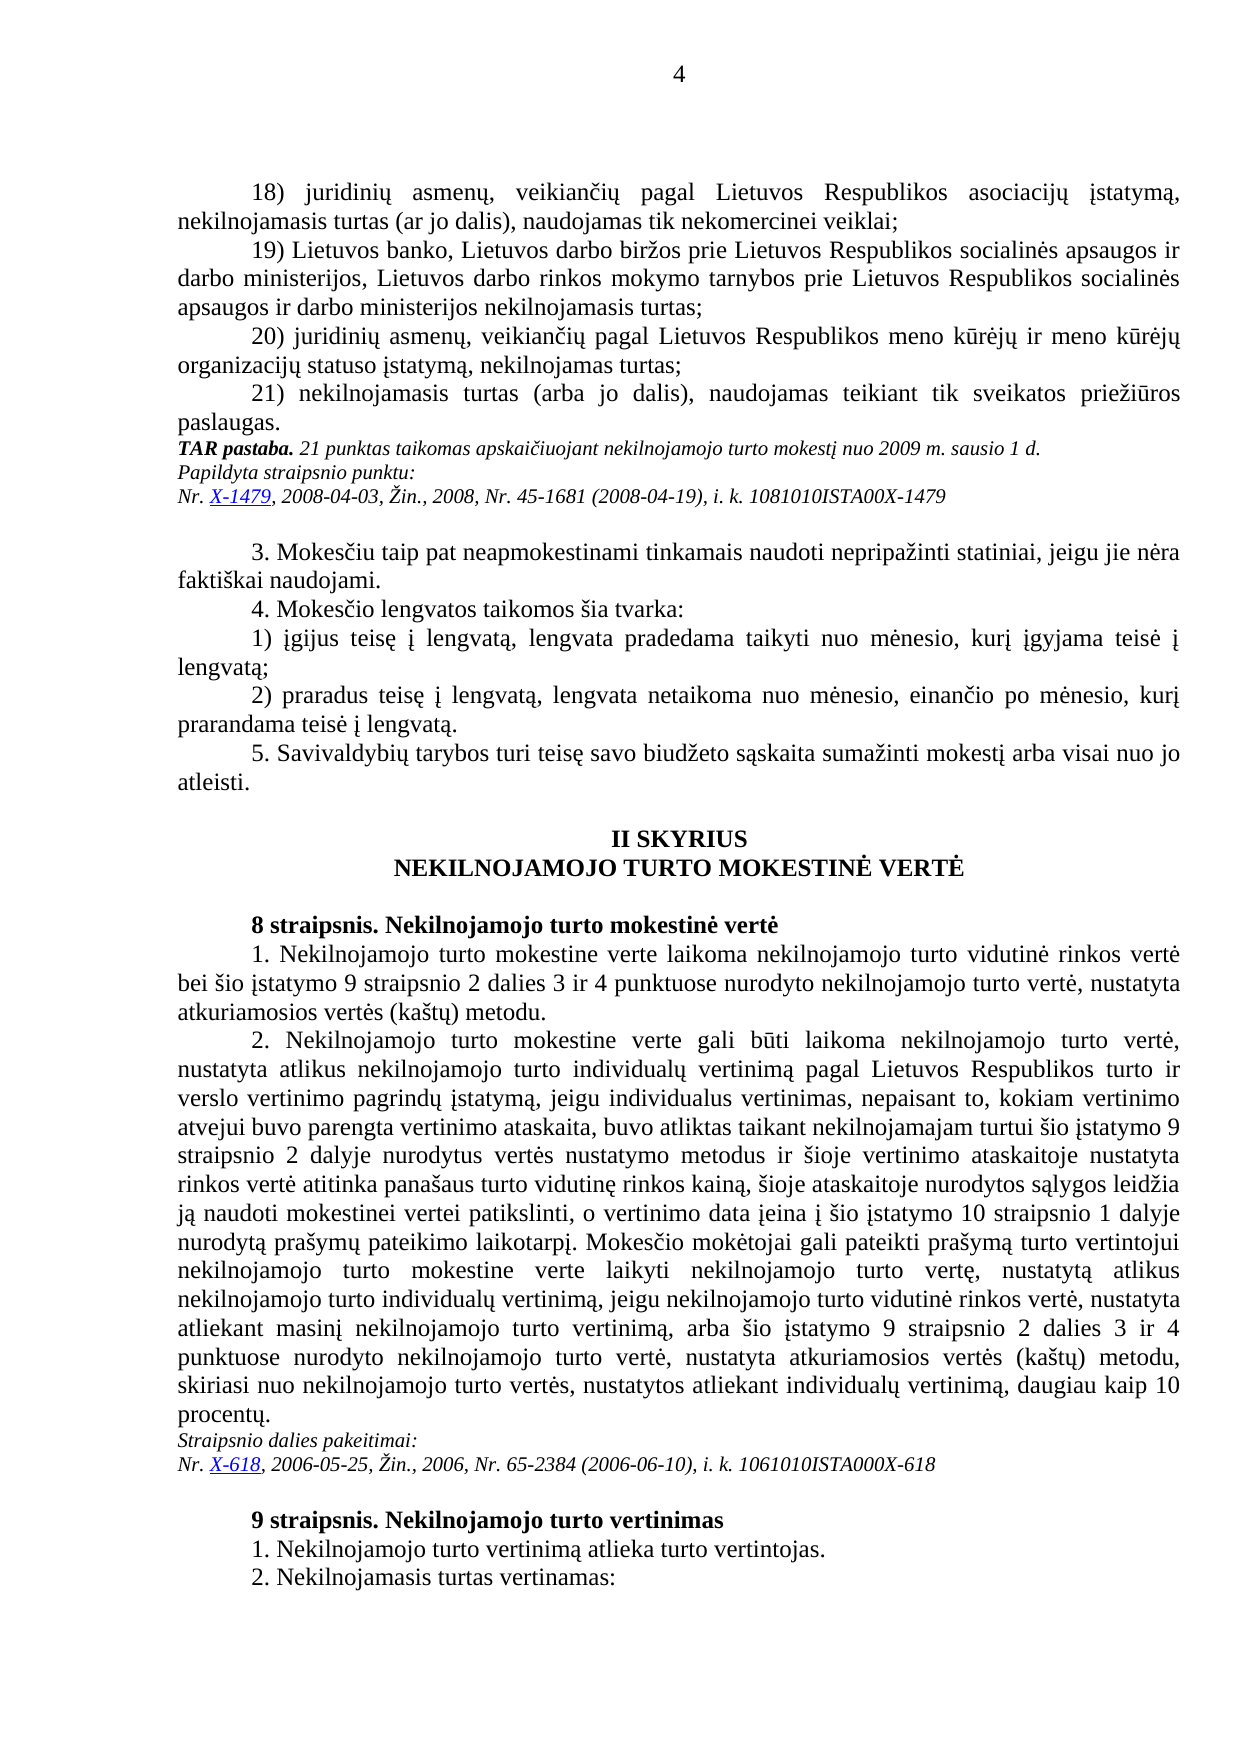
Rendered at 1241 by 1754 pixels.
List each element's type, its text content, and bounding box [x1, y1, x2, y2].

text NEKILNOJAMOJO TURTO MOKESTINĖ VERTĖ [177, 853, 1181, 882]
text 3. Mokesčiu taip pat neapmokestinami tinkamais naudoti nepripažinti statiniai, jeigu jie nėra faktiškai naudojami. [177, 537, 1181, 594]
text 8 straipsnis. Nekilnojamojo turto mokestinė vertė [177, 911, 1181, 939]
text 2. Nekilnojamasis turtas vertinamas: [177, 1562, 1181, 1591]
text 20) juridinių asmenų, veikiančių pagal Lietuvos Respublikos meno kūrėjų ir meno kūrėjų organizacijų statuso įstatymą, nekilnojamas turtas; [177, 321, 1181, 378]
text 1. Nekilnojamojo turto vertinimą atlieka turto vertintojas. [177, 1534, 1181, 1562]
text Nr. X-1479, 2008-04-03, Žin., 2008, Nr. 45-1681 (2008-04-19), i. k. 1081010ISTA00X-1479 [177, 484, 1181, 508]
text 5. Savivaldybių tarybos turi teisę savo biudžeto sąskaita sumažinti mokestį arba visai nuo jo atleisti. [177, 738, 1181, 796]
text Straipsnio dalies pakeitimai: [177, 1428, 1181, 1452]
text 9 straipsnis. Nekilnojamojo turto vertinimas [177, 1505, 1181, 1534]
text TAR pastaba. 21 punktas taikomas apskaičiuojant nekilnojamojo turto mokestį nuo 2009 m. sausio 1 d. [177, 436, 1181, 460]
text 4. Mokesčio lengvatos taikomos šia tvarka: [177, 594, 1181, 623]
text 2. Nekilnojamojo turto mokestine verte gali būti laikoma nekilnojamojo turto vertė, nustatyta atlikus nekilnojamojo turto individualų vertinimą pagal Lietuvos Respublikos turto ir verslo vertinimo pagrindų įstatymą, jeigu individualus vertinimas, nepaisant to, kokiam vertinimo atvejui buvo parengta vertinimo ataskaita, buvo atliktas taikant nekilnojamajam turtui šio įstatymo 9 straipsnio 2 dalyje nurodytus vertės nustatymo metodus ir šioje vertinimo ataskaitoje nustatyta rinkos vertė atitinka panašaus turto vidutinę rinkos kainą, šioje ataskaitoje nurodytos sąlygos leidžia ją naudoti mokestinei vertei patikslinti, o vertinimo data įeina į šio įstatymo 10 straipsnio 1 dalyje nurodytą prašymų pateikimo laikotarpį. Mokesčio mokėtojai gali pateikti prašymą turto vertintojui nekilnojamojo turto mokestine verte laikyti nekilnojamojo turto vertę, nustatytą atlikus nekilnojamojo turto individualų vertinimą, jeigu nekilnojamojo turto vidutinė rinkos vertė, nustatyta atliekant masinį nekilnojamojo turto vertinimą, arba šio įstatymo 9 straipsnio 2 dalies 3 ir 4 punktuose nurodyto nekilnojamojo turto vertė, nustatyta atkuriamosios vertės (kaštų) metodu, skiriasi nuo nekilnojamojo turto vertės, nustatytos atliekant individualų vertinimą, daugiau kaip 10 procentų. [177, 1026, 1181, 1428]
text Papildyta straipsnio punktu: [177, 460, 1181, 484]
text II SKYRIUS [177, 824, 1181, 853]
text 21) nekilnojamasis turtas (arba jo dalis), naudojamas teikiant tik sveikatos priežiūros paslaugas. [177, 378, 1181, 436]
text 2) praradus teisę į lengvatą, lengvata netaikoma nuo mėnesio, einančio po mėnesio, kurį prarandama teisė į lengvatą. [177, 681, 1181, 738]
text Nr. X-618, 2006-05-25, Žin., 2006, Nr. 65-2384 (2006-06-10), i. k. 1061010ISTA000X-618 [177, 1452, 1181, 1476]
text 19) Lietuvos banko, Lietuvos darbo biržos prie Lietuvos Respublikos socialinės apsaugos ir darbo ministerijos, Lietuvos darbo rinkos mokymo tarnybos prie Lietuvos Respublikos socialinės apsaugos ir darbo ministerijos nekilnojamasis turtas; [177, 235, 1181, 321]
text 18) juridinių asmenų, veikiančių pagal Lietuvos Respublikos asociacijų įstatymą, nekilnojamasis turtas (ar jo dalis), naudojamas tik nekomercinei veiklai; [177, 177, 1181, 235]
text 1) įgijus teisę į lengvatą, lengvata pradedama taikyti nuo mėnesio, kurį įgyjama teisė į lengvatą; [177, 623, 1181, 681]
text 1. Nekilnojamojo turto mokestine verte laikoma nekilnojamojo turto vidutinė rinkos vertė bei šio įstatymo 9 straipsnio 2 dalies 3 ir 4 punktuose nurodyto nekilnojamojo turto vertė, nustatyta atkuriamosios vertės (kaštų) metodu. [177, 939, 1181, 1026]
